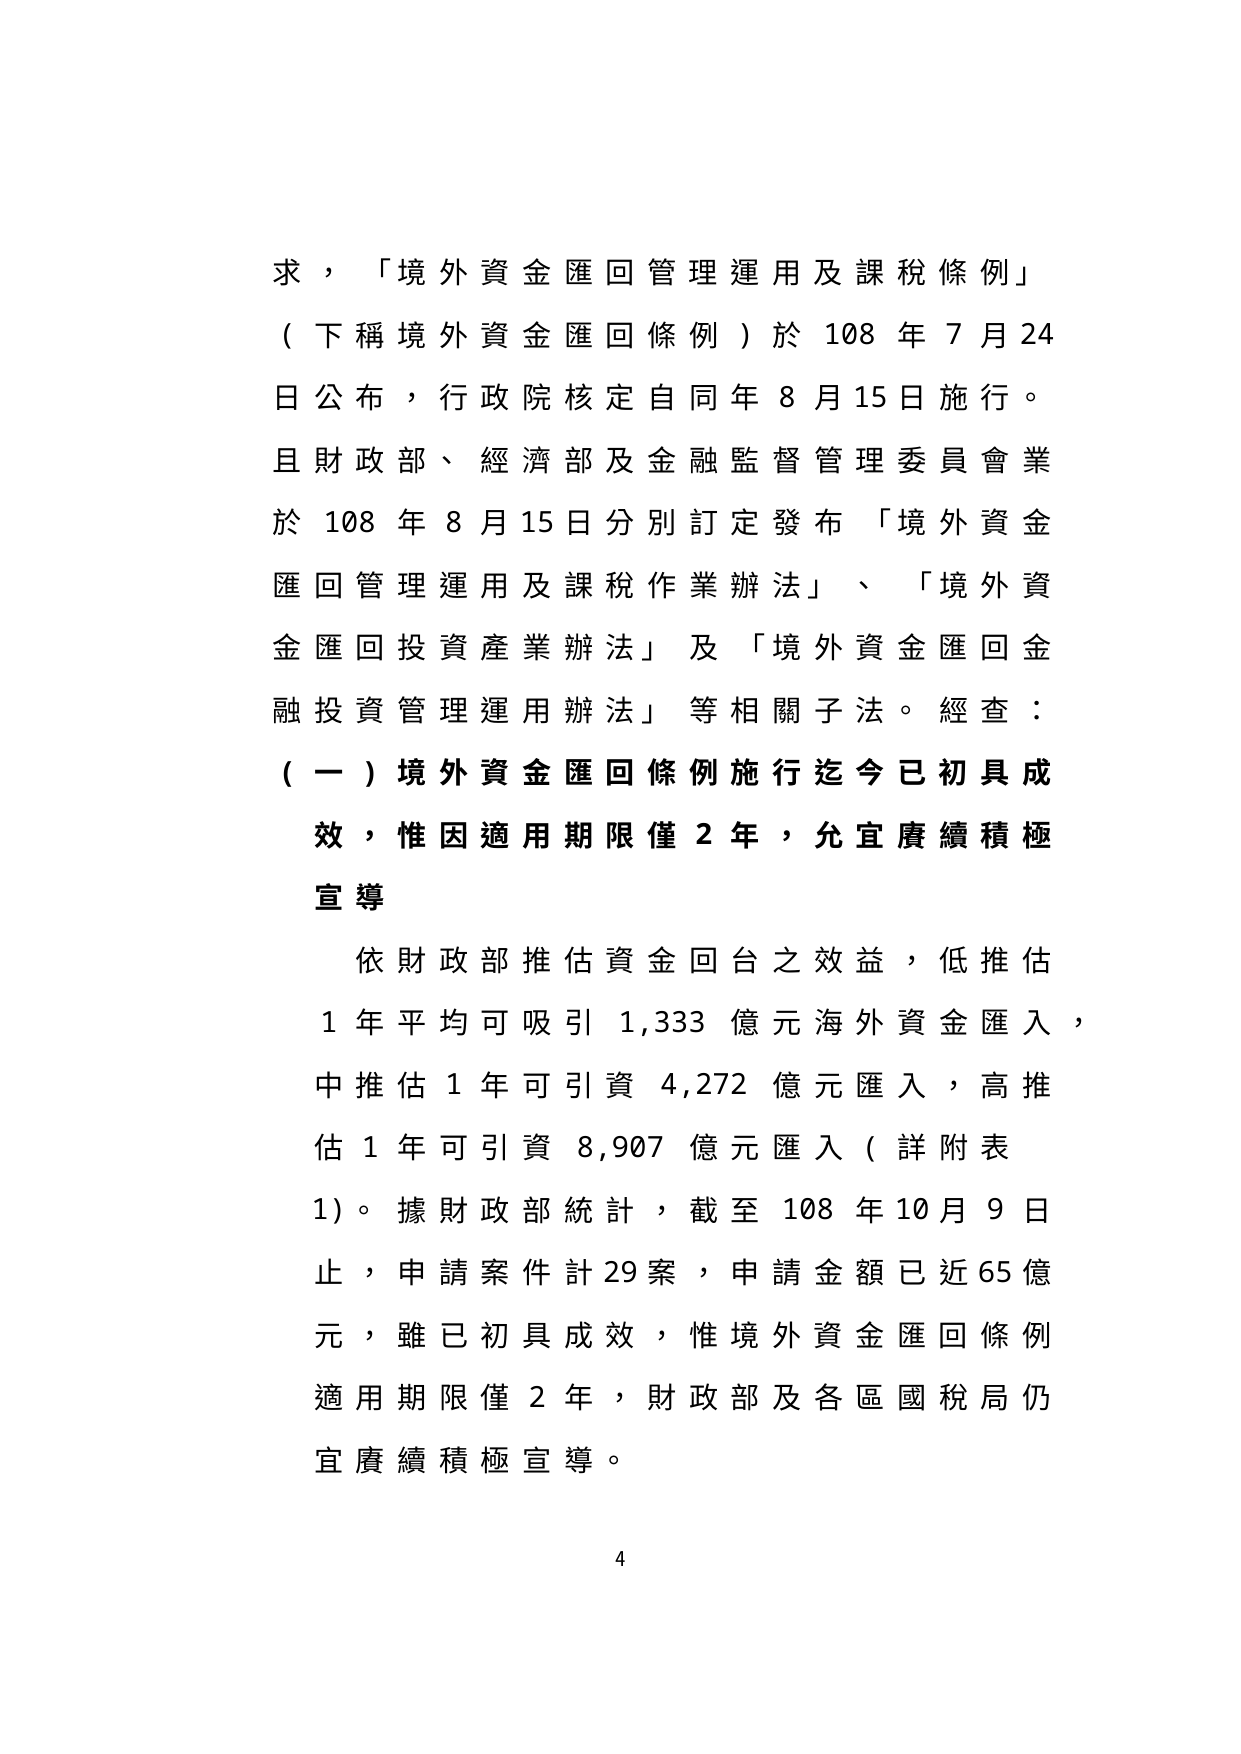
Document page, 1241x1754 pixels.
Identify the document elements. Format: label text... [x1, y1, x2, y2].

text 求，「境外資金匯回管理運用及課稅條例」(下稱境外資金匯回條例)於108年7月24日公布，行政院核定自同年8月15日施行。且財政部、經濟部及金融監督管理委員會業於108年8月15日分別訂定發布「境外資金匯回管理運用及課稅作業辦法」、「境外資金匯回投資產業辦法」及「境外資金匯回金融投資管理運用辦法」等相關子法。經查： [242, 229, 1058, 729]
text 依財政部推估資金回台之效益，低推估1年平均可吸引1,333億元海外資金匯入，中推估1年可引資4,272億元匯入，高推估1年可引資8,907億元匯入(詳附表1)。據財政部統計，截至108年10月9日止，申請案件計29案，申請金額已近65億元，雖已初具成效，惟境外資金匯回條例適用期限僅2年，財政部及各區國稅局仍宜賡續積極宣導。 [268, 917, 1058, 1479]
text (一)境外資金匯回條例施行迄今已初具成效，惟因適用期限僅2年，允宜賡續積極宣導 [242, 729, 1058, 917]
